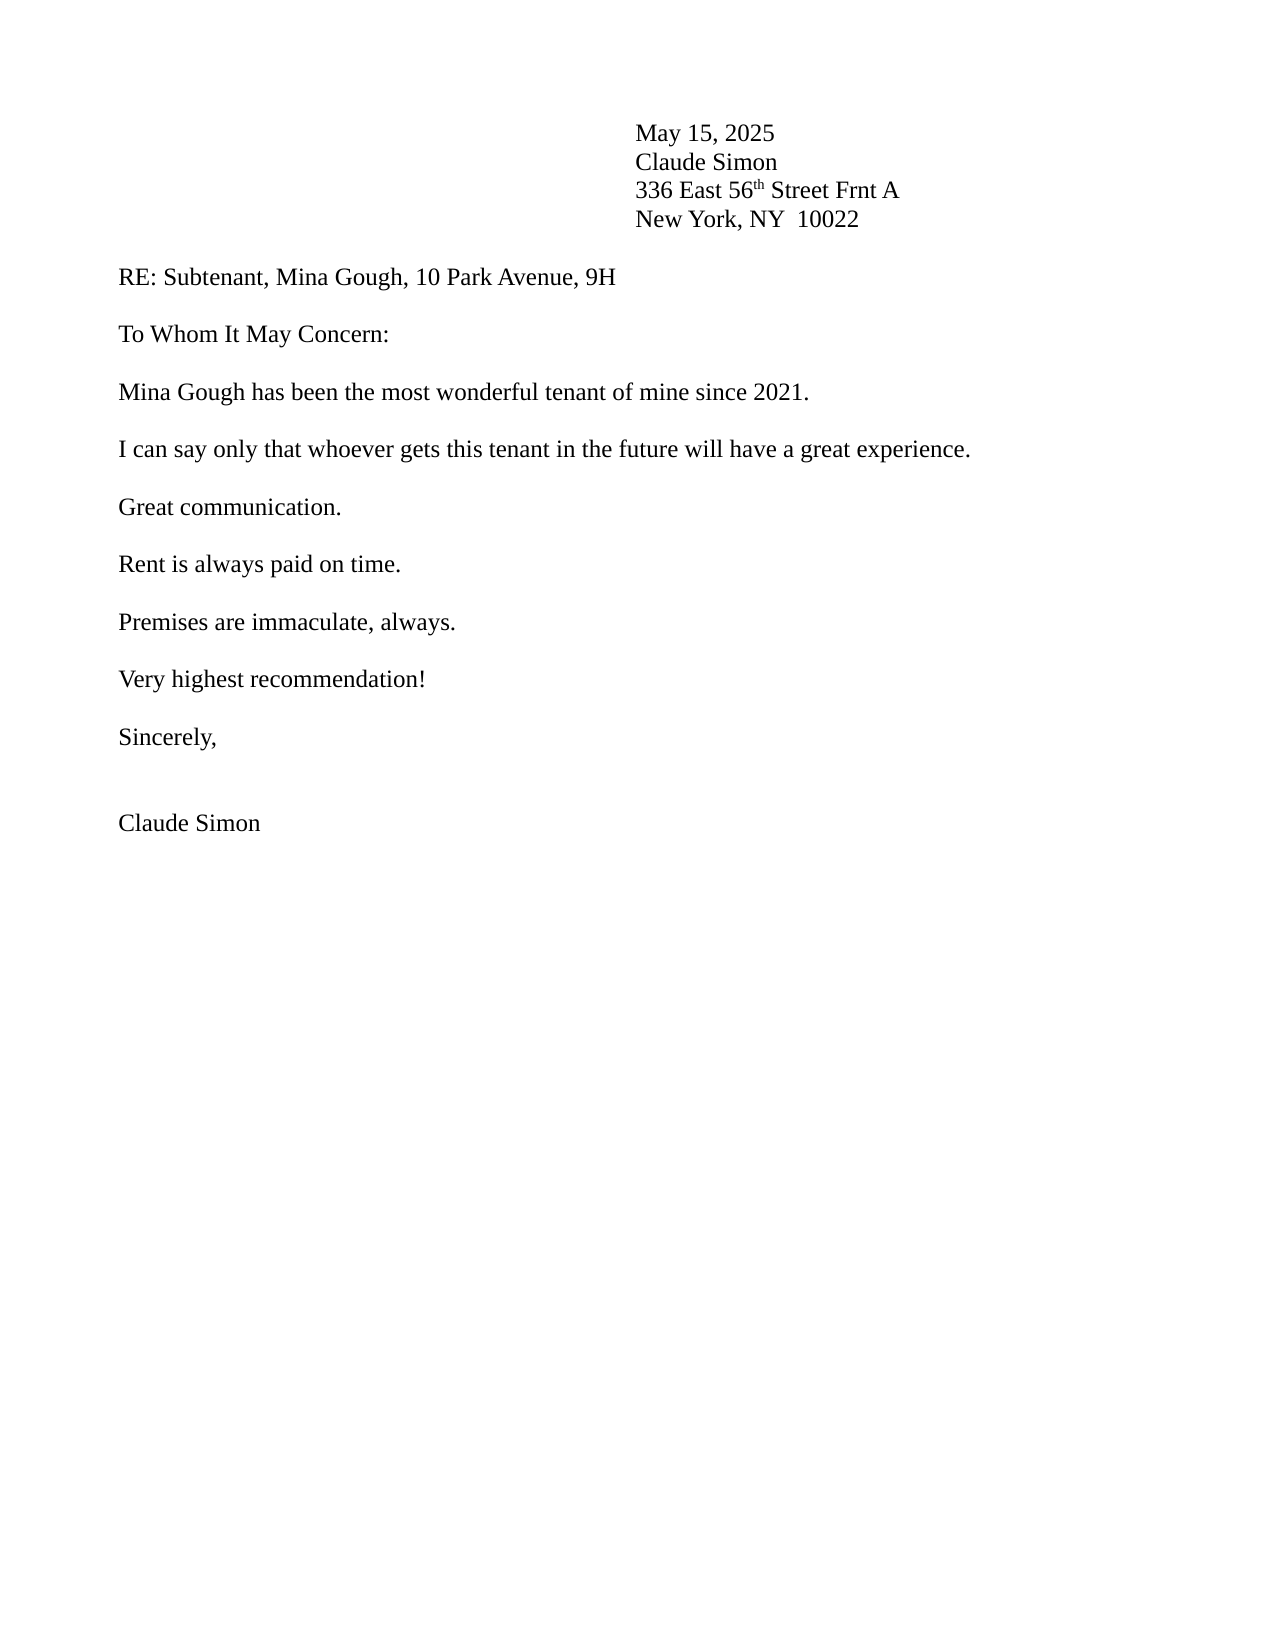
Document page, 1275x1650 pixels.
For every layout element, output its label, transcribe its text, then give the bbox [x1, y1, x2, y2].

text I can say only that whoever gets this tenant in the future will have a great experience. [118, 434, 1157, 463]
text Premises are immaculate, always. [118, 607, 1157, 636]
text Mina Gough has been the most wonderful tenant of mine since 2021. [118, 377, 1157, 406]
text May 15, 2025 [118, 118, 1157, 147]
text Claude Simon [118, 808, 1157, 837]
text Sincerely, [118, 722, 1157, 751]
text Great communication. [118, 492, 1157, 521]
text To Whom It May Concern: [118, 319, 1157, 348]
text Rent is always paid on time. [118, 549, 1157, 578]
text RE: Subtenant, Mina Gough, 10 Park Avenue, 9H [118, 262, 1157, 291]
text 336 East 56th Street Frnt A [118, 176, 1157, 204]
text Very highest recommendation! [118, 664, 1157, 693]
text Claude Simon [118, 147, 1157, 176]
text New York, NY 10022 [118, 204, 1157, 233]
